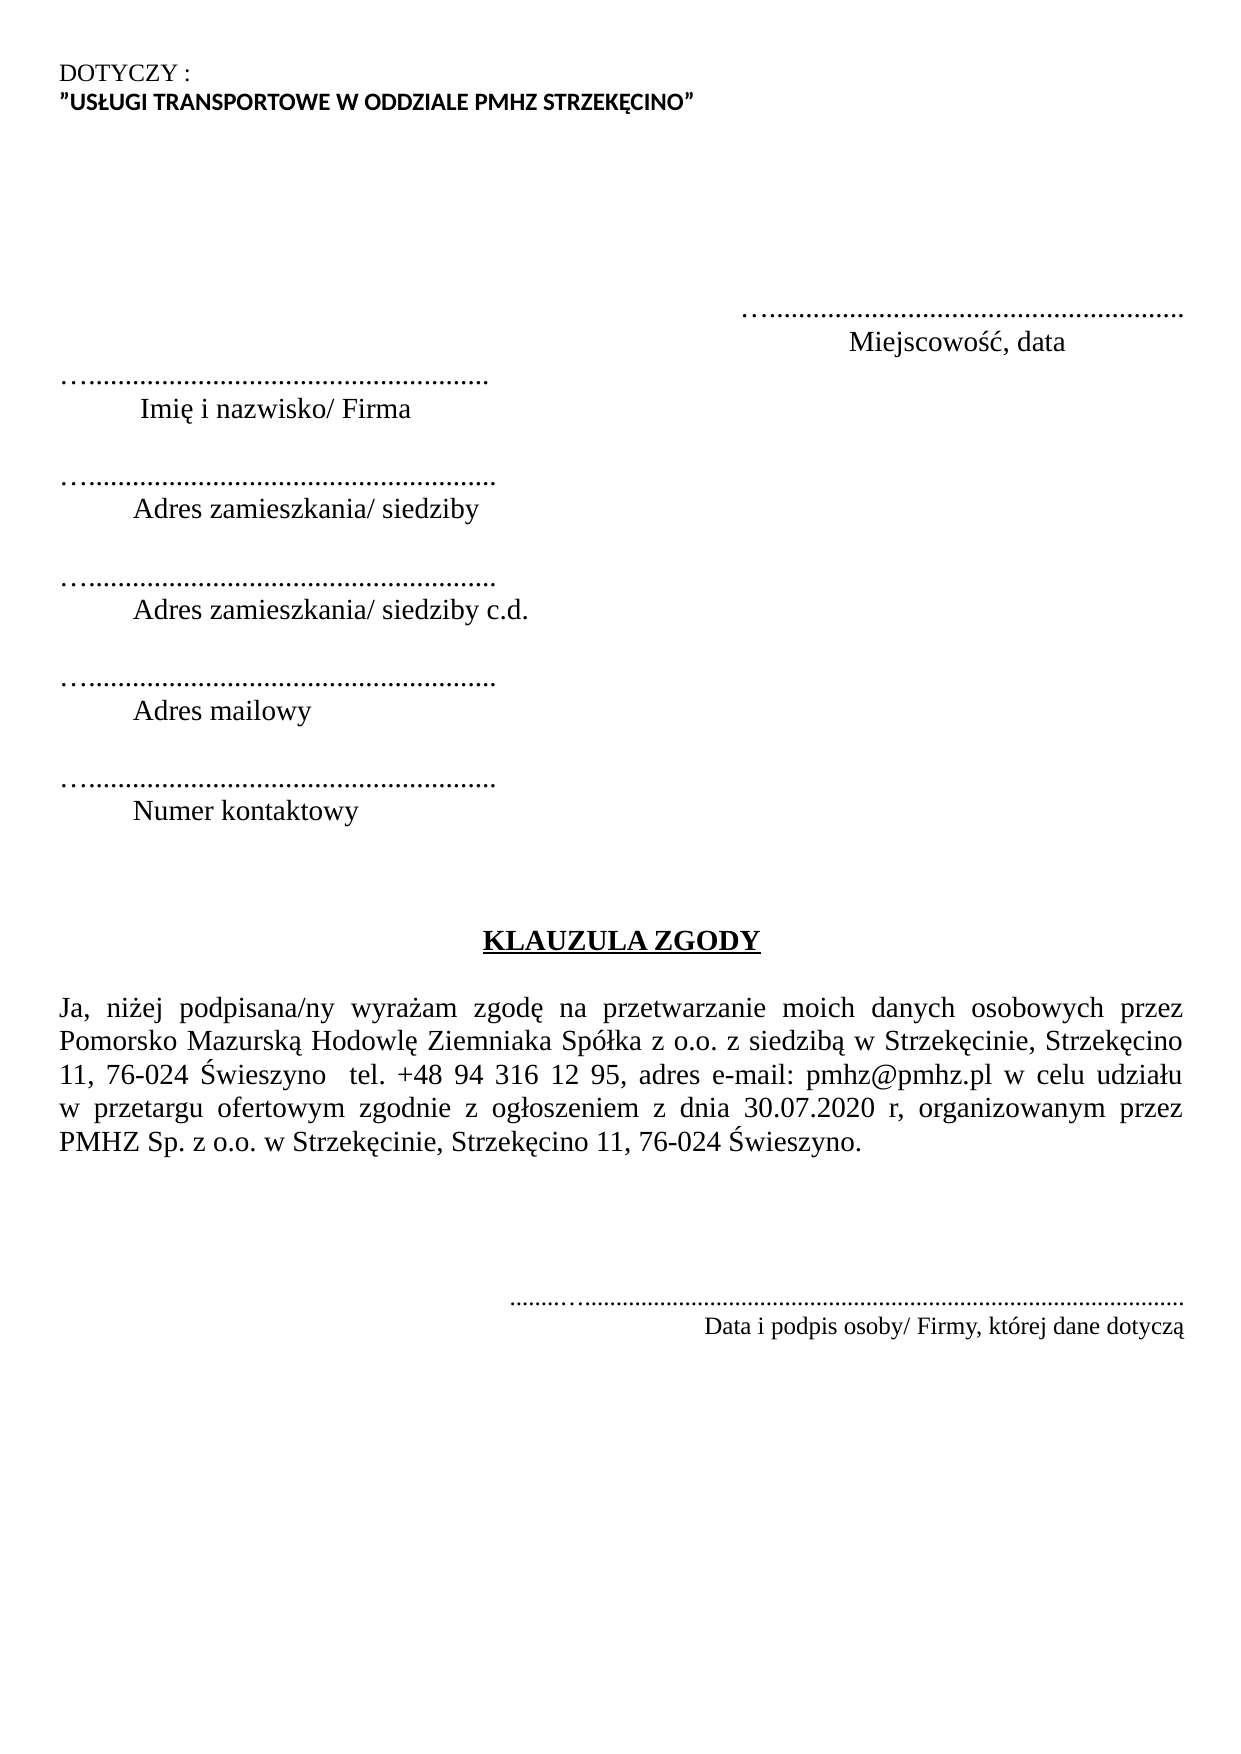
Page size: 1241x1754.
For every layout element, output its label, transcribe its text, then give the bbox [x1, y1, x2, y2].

text KLAUZULA ZGODY [59, 923, 1184, 956]
text Adres mailowy [59, 693, 1184, 726]
text Adres zamieszkania/ siedziby [59, 492, 1184, 525]
text Miejscowość, data [59, 324, 1184, 357]
text …........................................................ [59, 559, 1184, 592]
text Adres zamieszkania/ siedziby c.d. [59, 592, 1184, 626]
text …....................................................... Imię i nazwisko/ Firma [59, 357, 1184, 424]
text ”USŁUGI TRANSPORTOWE W ODDZIALE PMHZ STRZEKĘCINO” [59, 87, 1184, 117]
text …........................................................ [59, 626, 1184, 693]
text ........…................................................................................................ [59, 1282, 1184, 1311]
text Ja, niżej podpisana/ny wyrażam zgodę na przetwarzanie moich danych osobowych przez Pomorsko Mazurską Hodowlę Ziemniaka Spółka z o.o. z siedzibą w Strzekęcinie, Strzekęcino 11, 76-024 Świeszyno tel. +48 94 316 12 95, adres e-mail: pmhz@pmhz.pl w celu udziału w przetargu ofertowym zgodnie z ogłoszeniem z dnia 30.07.2020 r, organizowanym przez PMHZ Sp. z o.o. w Strzekęcinie, Strzekęcino 11, 76-024 Świeszyno. [59, 990, 1184, 1158]
text Data i podpis osoby/ Firmy, której dane dotyczą [59, 1311, 1184, 1340]
text …......................................................... [59, 290, 1184, 324]
text …........................................................ Numer kontaktowy [59, 760, 1184, 827]
text DOTYCZY : [59, 58, 1184, 87]
text …........................................................ [59, 458, 1184, 492]
